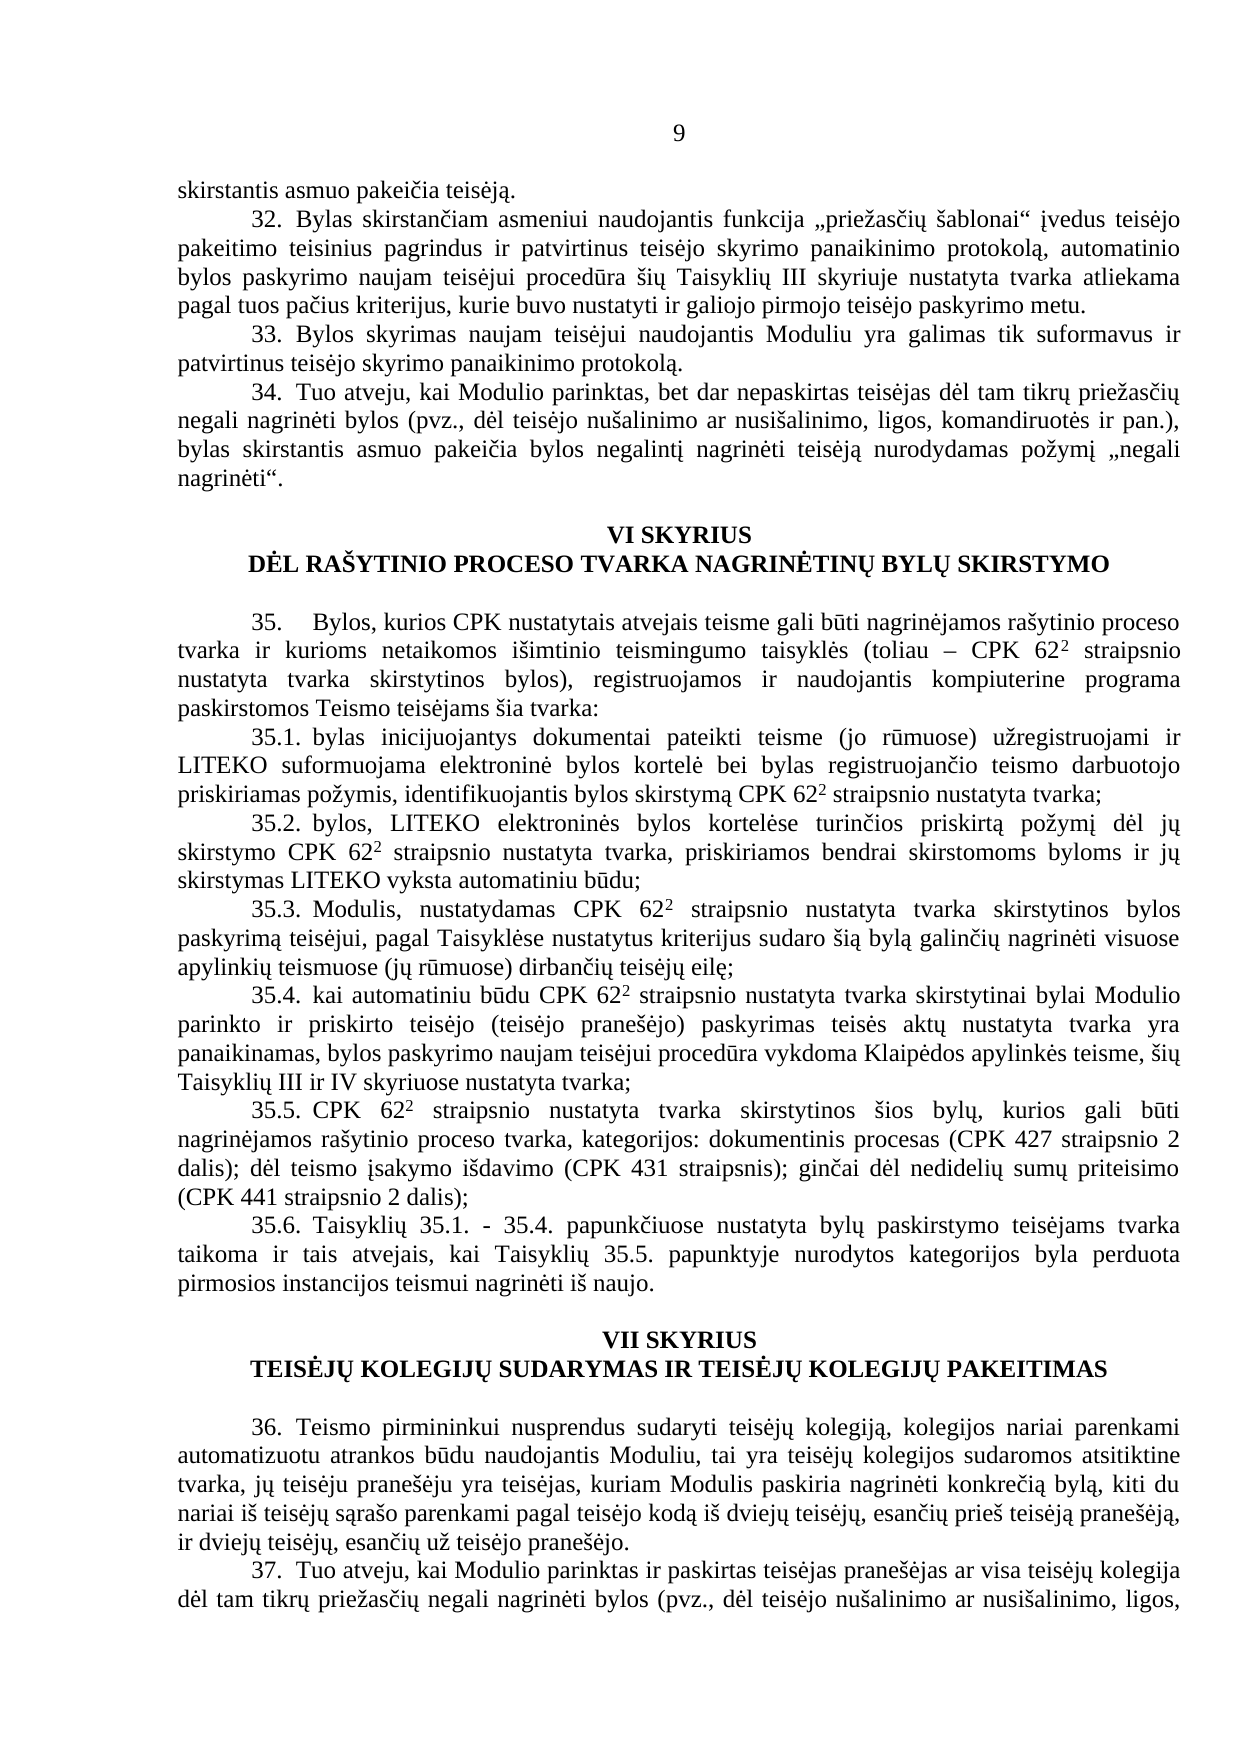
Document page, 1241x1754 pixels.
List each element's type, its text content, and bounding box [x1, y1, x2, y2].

text 35.5. CPK 622 straipsnio nustatyta tvarka skirstytinos šios bylų, kurios gali būti nagrinėjamos rašytinio proceso tvarka, kategorijos: dokumentinis procesas (CPK 427 straipsnio 2 dalis); dėl teismo įsakymo išdavimo (CPK 431 straipsnis); ginčai dėl nedidelių sumų priteisimo (CPK 441 straipsnio 2 dalis); [177, 1096, 1181, 1211]
text 35.4. kai automatiniu būdu CPK 622 straipsnio nustatyta tvarka skirstytinai bylai Modulio parinkto ir priskirto teisėjo (teisėjo pranešėjo) paskyrimas teisės aktų nustatyta tvarka yra panaikinamas, bylos paskyrimo naujam teisėjui procedūra vykdoma Klaipėdos apylinkės teisme, šių Taisyklių III ir IV skyriuose nustatyta tvarka; [177, 981, 1181, 1096]
text 35.6. Taisyklių 35.1. - 35.4. papunkčiuose nustatyta bylų paskirstymo teisėjams tvarka taikoma ir tais atvejais, kai Taisyklių 35.5. papunktyje nurodytos kategorijos byla perduota pirmosios instancijos teismui nagrinėti iš naujo. [177, 1211, 1181, 1297]
text 35. Bylos, kurios CPK nustatytais atvejais teisme gali būti nagrinėjamos rašytinio proceso tvarka ir kurioms netaikomos išimtinio teismingumo taisyklės (toliau – CPK 622 straipsnio nustatyta tvarka skirstytinos bylos), registruojamos ir naudojantis kompiuterine programa paskirstomos Teismo teisėjams šia tvarka: [177, 607, 1181, 722]
text skirstantis asmuo pakeičia teisėją. [177, 176, 1181, 204]
text 33. Bylos skyrimas naujam teisėjui naudojantis Moduliu yra galimas tik suformavus ir patvirtinus teisėjo skyrimo panaikinimo protokolą. [177, 319, 1181, 377]
text 32. Bylas skirstančiam asmeniui naudojantis funkcija „priežasčių šablonai“ įvedus teisėjo pakeitimo teisinius pagrindus ir patvirtinus teisėjo skyrimo panaikinimo protokolą, automatinio bylos paskyrimo naujam teisėjui procedūra šių Taisyklių III skyriuje nustatyta tvarka atliekama pagal tuos pačius kriterijus, kurie buvo nustatyti ir galiojo pirmojo teisėjo paskyrimo metu. [177, 204, 1181, 319]
text 35.3. Modulis, nustatydamas CPK 622 straipsnio nustatyta tvarka skirstytinos bylos paskyrimą teisėjui, pagal Taisyklėse nustatytus kriterijus sudaro šią bylą galinčių nagrinėti visuose apylinkių teismuose (jų rūmuose) dirbančių teisėjų eilę; [177, 894, 1181, 981]
text 35.1. bylas inicijuojantys dokumentai pateikti teisme (jo rūmuose) užregistruojami ir LITEKO suformuojama elektroninė bylos kortelė bei bylas registruojančio teismo darbuotojo priskiriamas požymis, identifikuojantis bylos skirstymą CPK 622 straipsnio nustatyta tvarka; [177, 722, 1181, 808]
text 36. Teismo pirmininkui nusprendus sudaryti teisėjų kolegiją, kolegijos nariai parenkami automatizuotu atrankos būdu naudojantis Moduliu, tai yra teisėjų kolegijos sudaromos atsitiktine tvarka, jų teisėju pranešėju yra teisėjas, kuriam Modulis paskiria nagrinėti konkrečią bylą, kiti du nariai iš teisėjų sąrašo parenkami pagal teisėjo kodą iš dviejų teisėjų, esančių prieš teisėją pranešėją, ir dviejų teisėjų, esančių už teisėjo pranešėjo. [177, 1412, 1181, 1556]
text 34. Tuo atveju, kai Modulio parinktas, bet dar nepaskirtas teisėjas dėl tam tikrų priežasčių negali nagrinėti bylos (pvz., dėl teisėjo nušalinimo ar nusišalinimo, ligos, komandiruotės ir pan.), bylas skirstantis asmuo pakeičia bylos negalintį nagrinėti teisėją nurodydamas požymį „negali nagrinėti“. [177, 377, 1181, 492]
text DĖL RAŠYTINIO PROCESO TVARKA NAGRINĖTINŲ BYLų SKIRSTYMO [177, 549, 1181, 578]
text TEISĖJŲ KOLEGIJŲ SUDARYMAS IR TEISĖJŲ KOLEGIJŲ PAKEITIMAS [177, 1354, 1181, 1383]
text VII SKYRIUS [177, 1326, 1181, 1354]
text VI SKYRIUS [177, 521, 1181, 549]
text 37. Tuo atveju, kai Modulio parinktas ir paskirtas teisėjas pranešėjas ar visa teisėjų kolegija dėl tam tikrų priežasčių negali nagrinėti bylos (pvz., dėl teisėjo nušalinimo ar nusišalinimo, ligos, [177, 1556, 1181, 1613]
text 35.2. bylos, LITEKO elektroninės bylos kortelėse turinčios priskirtą požymį dėl jų skirstymo CPK 622 straipsnio nustatyta tvarka, priskiriamos bendrai skirstomoms byloms ir jų skirstymas LITEKO vyksta automatiniu būdu; [177, 808, 1181, 894]
